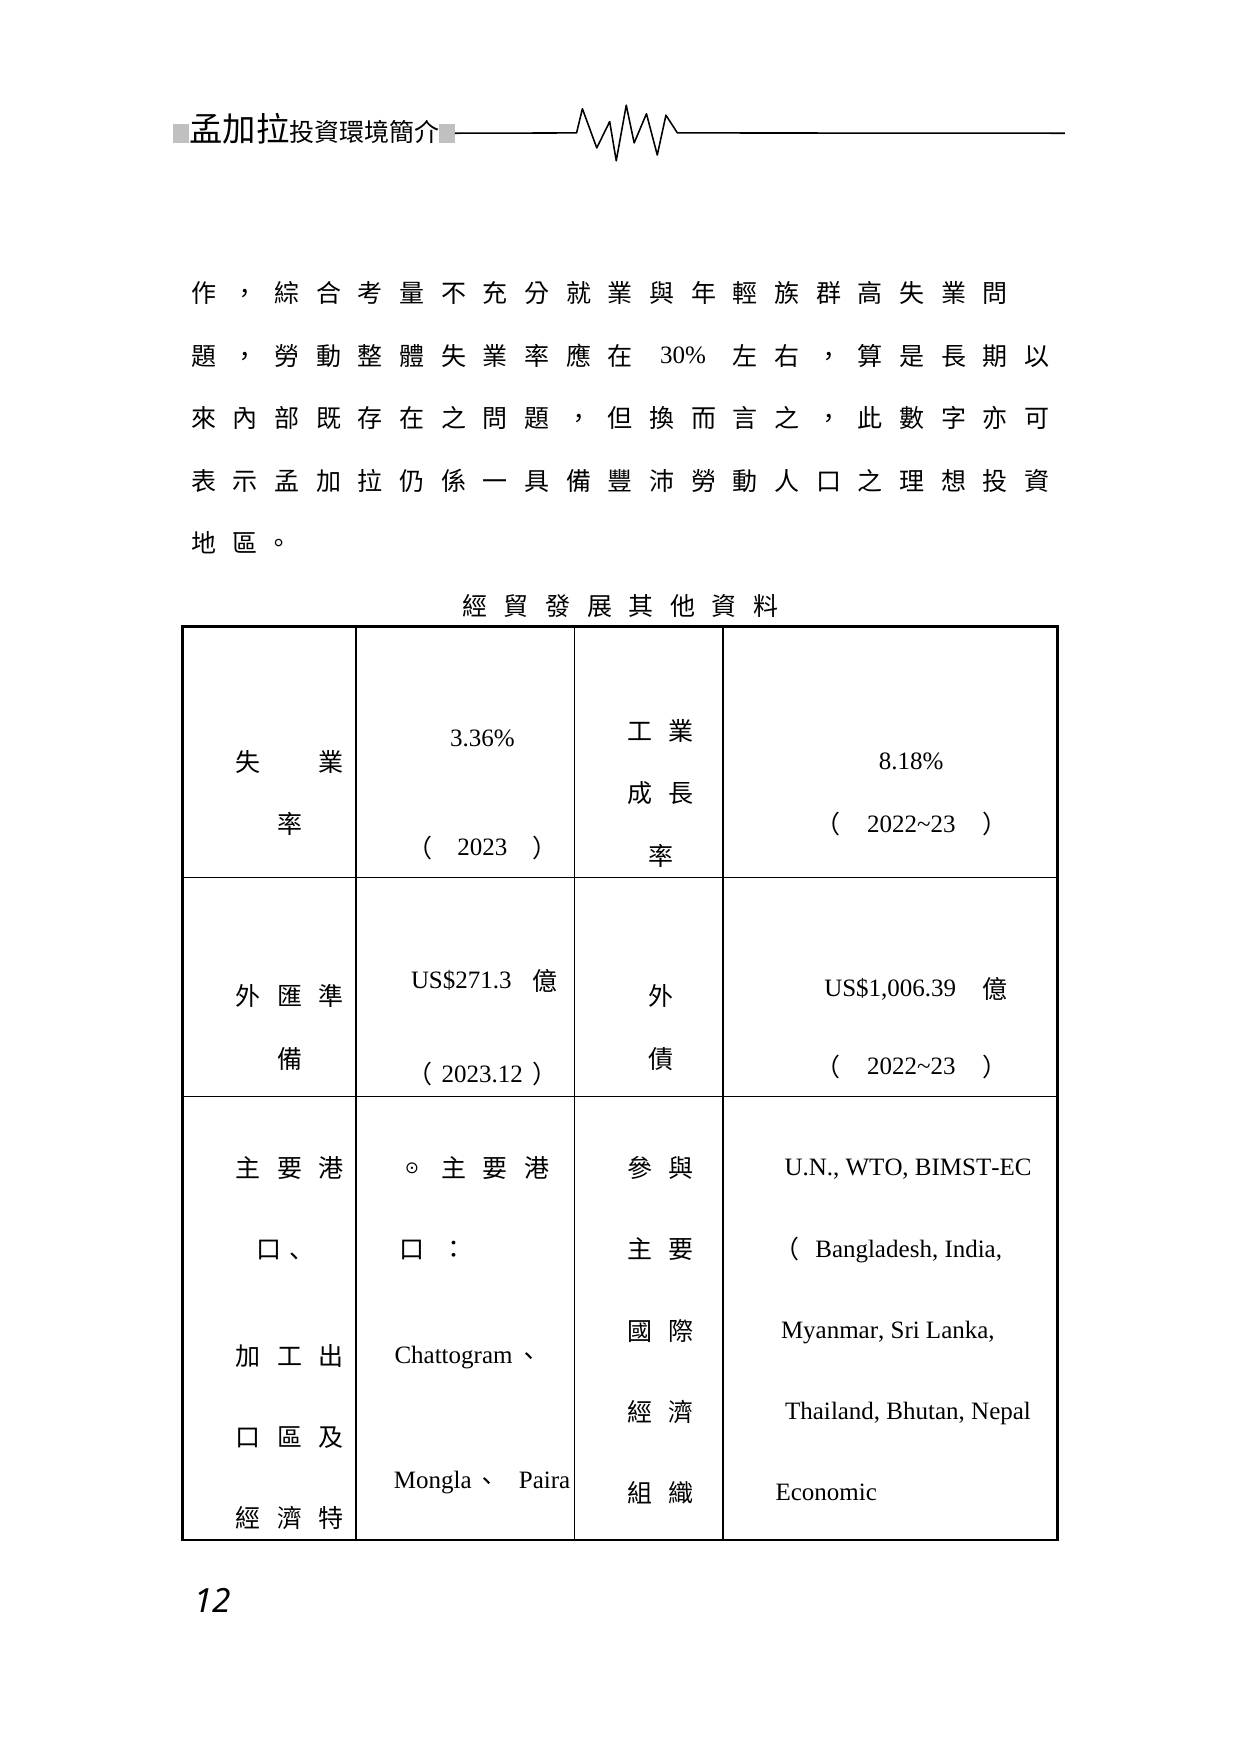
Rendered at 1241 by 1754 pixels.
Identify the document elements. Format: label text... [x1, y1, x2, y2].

table_header 工業成長率 [575, 628, 722, 877]
table_cell US$1,006.39億 （2022~23） [724, 878, 1056, 1096]
table_cell 參與主要國際經濟組織 [575, 1097, 722, 1539]
table_cell 主要港口、 加工出口區及經濟特 [184, 1097, 355, 1539]
text 作，綜合考量不充分就業與年輕族群高失業問題，勞動整體失業率應在30%左右，算是長期以來內部既存在之問題，但換而言之，此數字亦可表示孟加拉仍係一具備豐沛勞動人口之理想投資地區。 [183, 250, 1058, 563]
table_cell US$271.3億 （2023.12） [357, 878, 574, 1096]
table_header 3.36% （2023） [357, 628, 574, 877]
table_cell U.N., WTO, BIMST-EC （Bangladesh, India, Myanmar, Sri Lanka, Thailand, Bhutan, Nepal Economic [724, 1097, 1056, 1539]
table_cell 外 債 [575, 878, 722, 1096]
table_cell 外匯準備 [184, 878, 355, 1096]
table_header 失 業 率 [184, 628, 355, 877]
table_cell ☉主要港口： Chattogram、 Mongla、Paira [357, 1097, 574, 1539]
table_header 8.18% （2022~23） [724, 628, 1056, 877]
text 經貿發展其他資料 [183, 563, 1058, 625]
